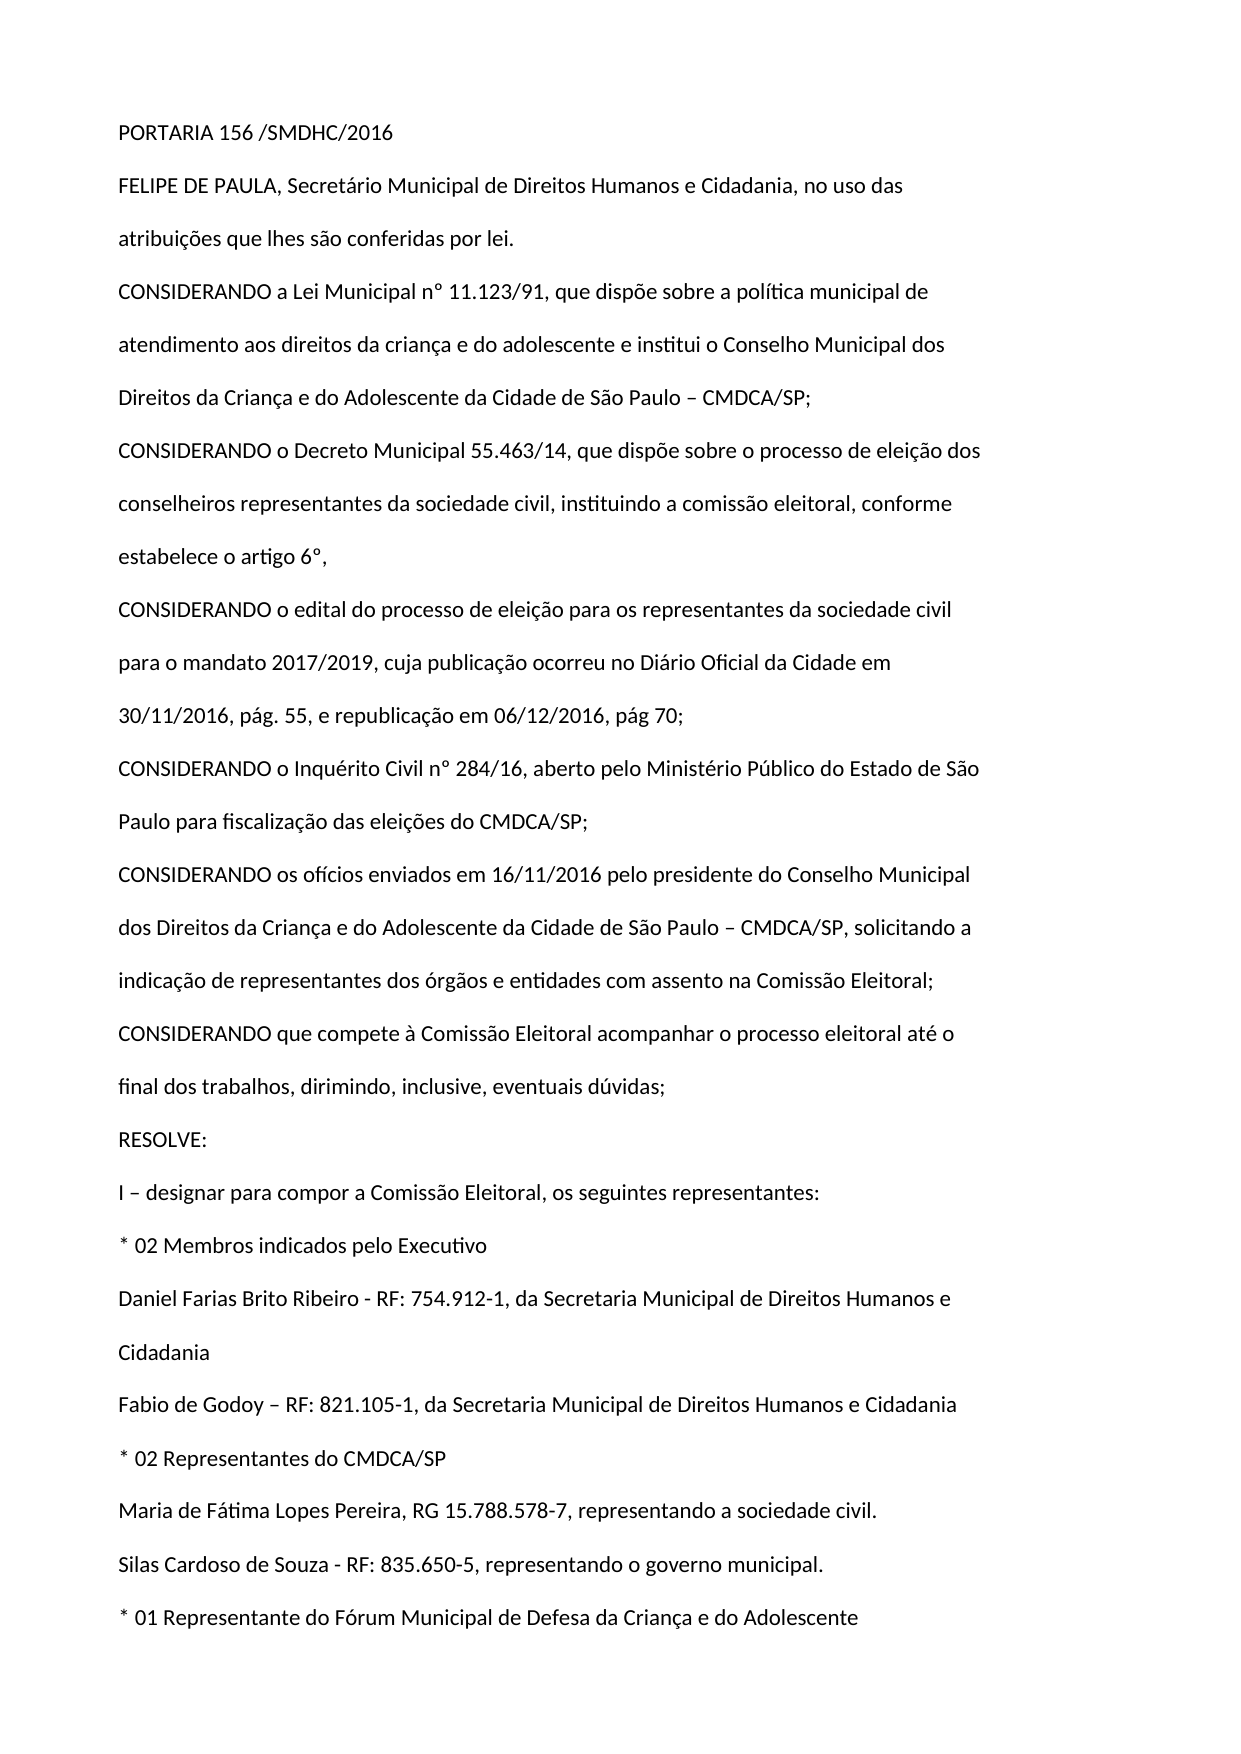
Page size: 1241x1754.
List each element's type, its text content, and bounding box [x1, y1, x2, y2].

text I – designar para compor a Comissão Eleitoral, os seguintes representantes: [118, 1178, 1122, 1207]
text conselheiros representantes da sociedade civil, instituindo a comissão eleitoral, conforme [118, 489, 1122, 517]
text CONSIDERANDO o Inquérito Civil nº 284/16, aberto pelo Ministério Público do Estado de São [118, 754, 1122, 782]
text Daniel Farias Brito Ribeiro - RF: 754.912-1, da Secretaria Municipal de Direitos Humanos e [118, 1284, 1122, 1313]
text CONSIDERANDO os ofícios enviados em 16/11/2016 pelo presidente do Conselho Municipal [118, 860, 1122, 888]
text indicação de representantes dos órgãos e entidades com assento na Comissão Eleitoral; [118, 966, 1122, 994]
text CONSIDERANDO que compete à Comissão Eleitoral acompanhar o processo eleitoral até o [118, 1019, 1122, 1047]
text estabelece o artigo 6º, [118, 542, 1122, 570]
text PORTARIA 156 /SMDHC/2016 [118, 118, 1122, 146]
text 30/11/2016, pág. 55, e republicação em 06/12/2016, pág 70; [118, 701, 1122, 729]
text para o mandato 2017/2019, cuja publicação ocorreu no Diário Oficial da Cidade em [118, 648, 1122, 676]
text CONSIDERANDO o Decreto Municipal 55.463/14, que dispõe sobre o processo de eleição dos [118, 436, 1122, 464]
text Direitos da Criança e do Adolescente da Cidade de São Paulo – CMDCA/SP; [118, 383, 1122, 411]
text FELIPE DE PAULA, Secretário Municipal de Direitos Humanos e Cidadania, no uso das [118, 171, 1122, 199]
text Paulo para fiscalização das eleições do CMDCA/SP; [118, 807, 1122, 835]
text * 01 Representante do Fórum Municipal de Defesa da Criança e do Adolescente [118, 1603, 1122, 1631]
text Silas Cardoso de Souza - RF: 835.650-5, representando o governo municipal. [118, 1550, 1122, 1578]
text RESOLVE: [118, 1126, 1122, 1153]
text CONSIDERANDO o edital do processo de eleição para os representantes da sociedade civil [118, 595, 1122, 623]
text * 02 Membros indicados pelo Executivo [118, 1232, 1122, 1259]
text CONSIDERANDO a Lei Municipal nº 11.123/91, que dispõe sobre a política municipal de [118, 277, 1122, 305]
text atribuições que lhes são conferidas por lei. [118, 224, 1122, 252]
text final dos trabalhos, dirimindo, inclusive, eventuais dúvidas; [118, 1072, 1122, 1101]
text Fabio de Godoy – RF: 821.105-1, da Secretaria Municipal de Direitos Humanos e Cidadania [118, 1391, 1122, 1419]
text dos Direitos da Criança e do Adolescente da Cidade de São Paulo – CMDCA/SP, solicitando a [118, 913, 1122, 941]
text Maria de Fátima Lopes Pereira, RG 15.788.578-7, representando a sociedade civil. [118, 1497, 1122, 1525]
text Cidadania [118, 1338, 1122, 1366]
text atendimento aos direitos da criança e do adolescente e institui o Conselho Municipal dos [118, 330, 1122, 358]
text * 02 Representantes do CMDCA/SP [118, 1444, 1122, 1472]
